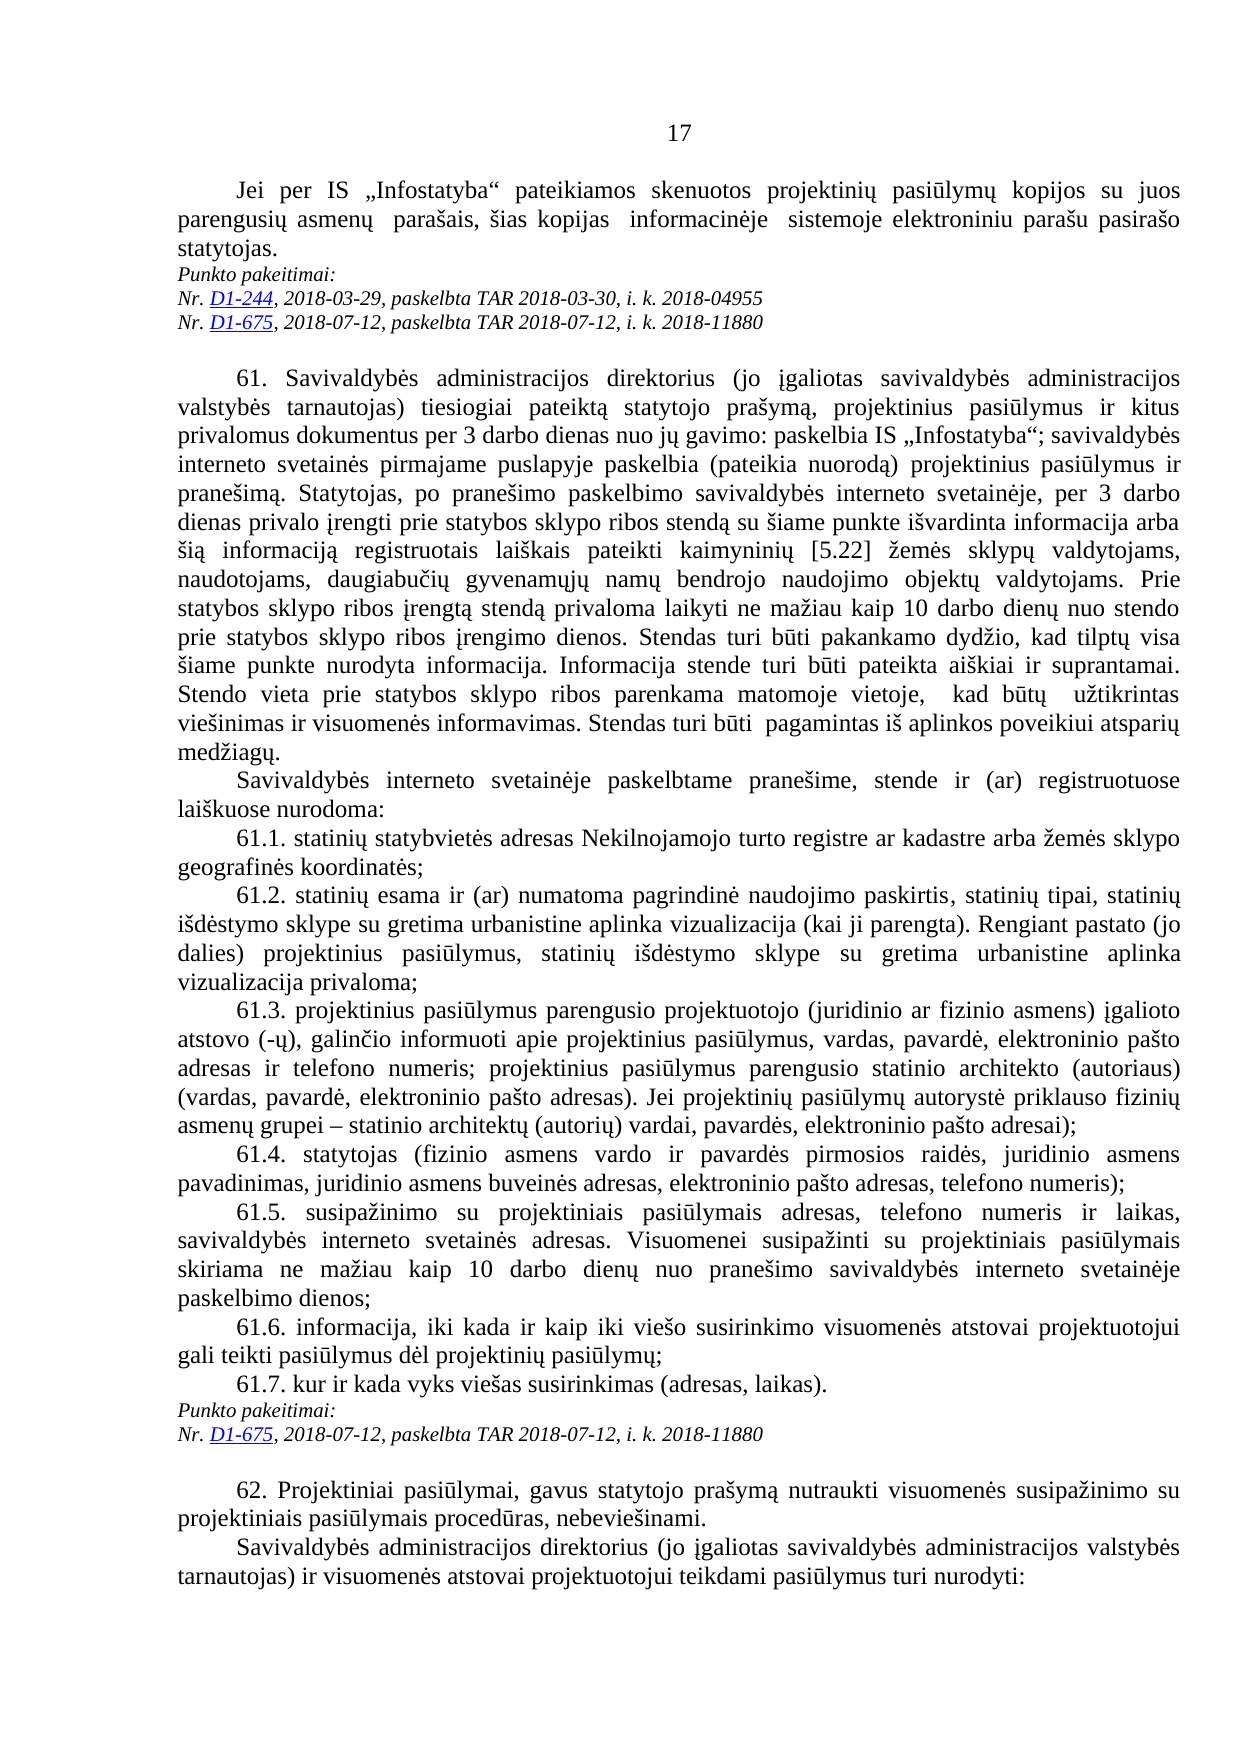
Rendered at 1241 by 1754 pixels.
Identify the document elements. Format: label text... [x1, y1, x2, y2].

text 62. Projektiniai pasiūlymai, gavus statytojo prašymą nutraukti visuomenės susipažinimo su projektiniais pasiūlymais procedūras, nebeviešinami. [177, 1475, 1181, 1532]
text 61. Savivaldybės administracijos direktorius (jo įgaliotas savivaldybės administracijos valstybės tarnautojas) tiesiogiai pateiktą statytojo prašymą, projektinius pasiūlymus ir kitus privalomus dokumentus per 3 darbo dienas nuo jų gavimo: paskelbia IS „Infostatyba“; savivaldybės interneto svetainės pirmajame puslapyje paskelbia (pateikia nuorodą) projektinius pasiūlymus ir pranešimą. Statytojas, po pranešimo paskelbimo savivaldybės interneto svetainėje, per 3 darbo dienas privalo įrengti prie statybos sklypo ribos stendą su šiame punkte išvardinta informacija arba šią informaciją registruotais laiškais pateikti kaimyninių [5.22] žemės sklypų valdytojams, naudotojams, daugiabučių gyvenamųjų namų bendrojo naudojimo objektų valdytojams. Prie statybos sklypo ribos įrengtą stendą privaloma laikyti ne mažiau kaip 10 darbo dienų nuo stendo prie statybos sklypo ribos įrengimo dienos. Stendas turi būti pakankamo dydžio, kad tilptų visa šiame punkte nurodyta informacija. Informacija stende turi būti pateikta aiškiai ir suprantamai. Stendo vieta prie statybos sklypo ribos parenkama matomoje vietoje, kad būtų užtikrintas viešinimas ir visuomenės informavimas. Stendas turi būti pagamintas iš aplinkos poveikiui atsparių medžiagų. [177, 363, 1181, 765]
text Jei per IS „Infostatyba“ pateikiamos skenuotos projektinių pasiūlymų kopijos su juos parengusių asmenų parašais, šias kopijas informacinėje sistemoje elektroniniu parašu pasirašo statytojas. [177, 176, 1181, 262]
text 61.5. susipažinimo su projektiniais pasiūlymais adresas, telefono numeris ir laikas, savivaldybės interneto svetainės adresas. Visuomenei susipažinti su projektiniais pasiūlymais skiriama ne mažiau kaip 10 darbo dienų nuo pranešimo savivaldybės interneto svetainėje paskelbimo dienos; [177, 1197, 1181, 1312]
text Punkto pakeitimai: [177, 1398, 1181, 1422]
text 61.1. statinių statybvietės adresas Nekilnojamojo turto registre ar kadastre arba žemės sklypo geografinės koordinatės; [177, 823, 1181, 880]
text Punkto pakeitimai: [177, 262, 1181, 286]
text 61.7. kur ir kada vyks viešas susirinkimas (adresas, laikas). [177, 1369, 1181, 1398]
text Nr. D1-244, 2018-03-29, paskelbta TAR 2018-03-30, i. k. 2018-04955 [177, 286, 1181, 310]
text Nr. D1-675, 2018-07-12, paskelbta TAR 2018-07-12, i. k. 2018-11880 [177, 310, 1181, 334]
text Nr. D1-675, 2018-07-12, paskelbta TAR 2018-07-12, i. k. 2018-11880 [177, 1422, 1181, 1446]
text 61.6. informacija, iki kada ir kaip iki viešo susirinkimo visuomenės atstovai projektuotojui gali teikti pasiūlymus dėl projektinių pasiūlymų; [177, 1312, 1181, 1369]
text Savivaldybės interneto svetainėje paskelbtame pranešime, stende ir (ar) registruotuose laiškuose nurodoma: [177, 765, 1181, 823]
text 61.2. statinių esama ir (ar) numatoma pagrindinė naudojimo paskirtis, statinių tipai, statinių išdėstymo sklype su gretima urbanistine aplinka vizualizacija (kai ji parengta). Rengiant pastato (jo dalies) projektinius pasiūlymus, statinių išdėstymo sklype su gretima urbanistine aplinka vizualizacija privaloma; [177, 880, 1181, 995]
text Savivaldybės administracijos direktorius (jo įgaliotas savivaldybės administracijos valstybės tarnautojas) ir visuomenės atstovai projektuotojui teikdami pasiūlymus turi nurodyti: [177, 1532, 1181, 1590]
text 61.3. projektinius pasiūlymus parengusio projektuotojo (juridinio ar fizinio asmens) įgalioto atstovo (-ų), galinčio informuoti apie projektinius pasiūlymus, vardas, pavardė, elektroninio pašto adresas ir telefono numeris; projektinius pasiūlymus parengusio statinio architekto (autoriaus) (vardas, pavardė, elektroninio pašto adresas). Jei projektinių pasiūlymų autorystė priklauso fizinių asmenų grupei – statinio architektų (autorių) vardai, pavardės, elektroninio pašto adresai); [177, 995, 1181, 1139]
text 61.4. statytojas (fizinio asmens vardo ir pavardės pirmosios raidės, juridinio asmens pavadinimas, juridinio asmens buveinės adresas, elektroninio pašto adresas, telefono numeris); [177, 1139, 1181, 1197]
